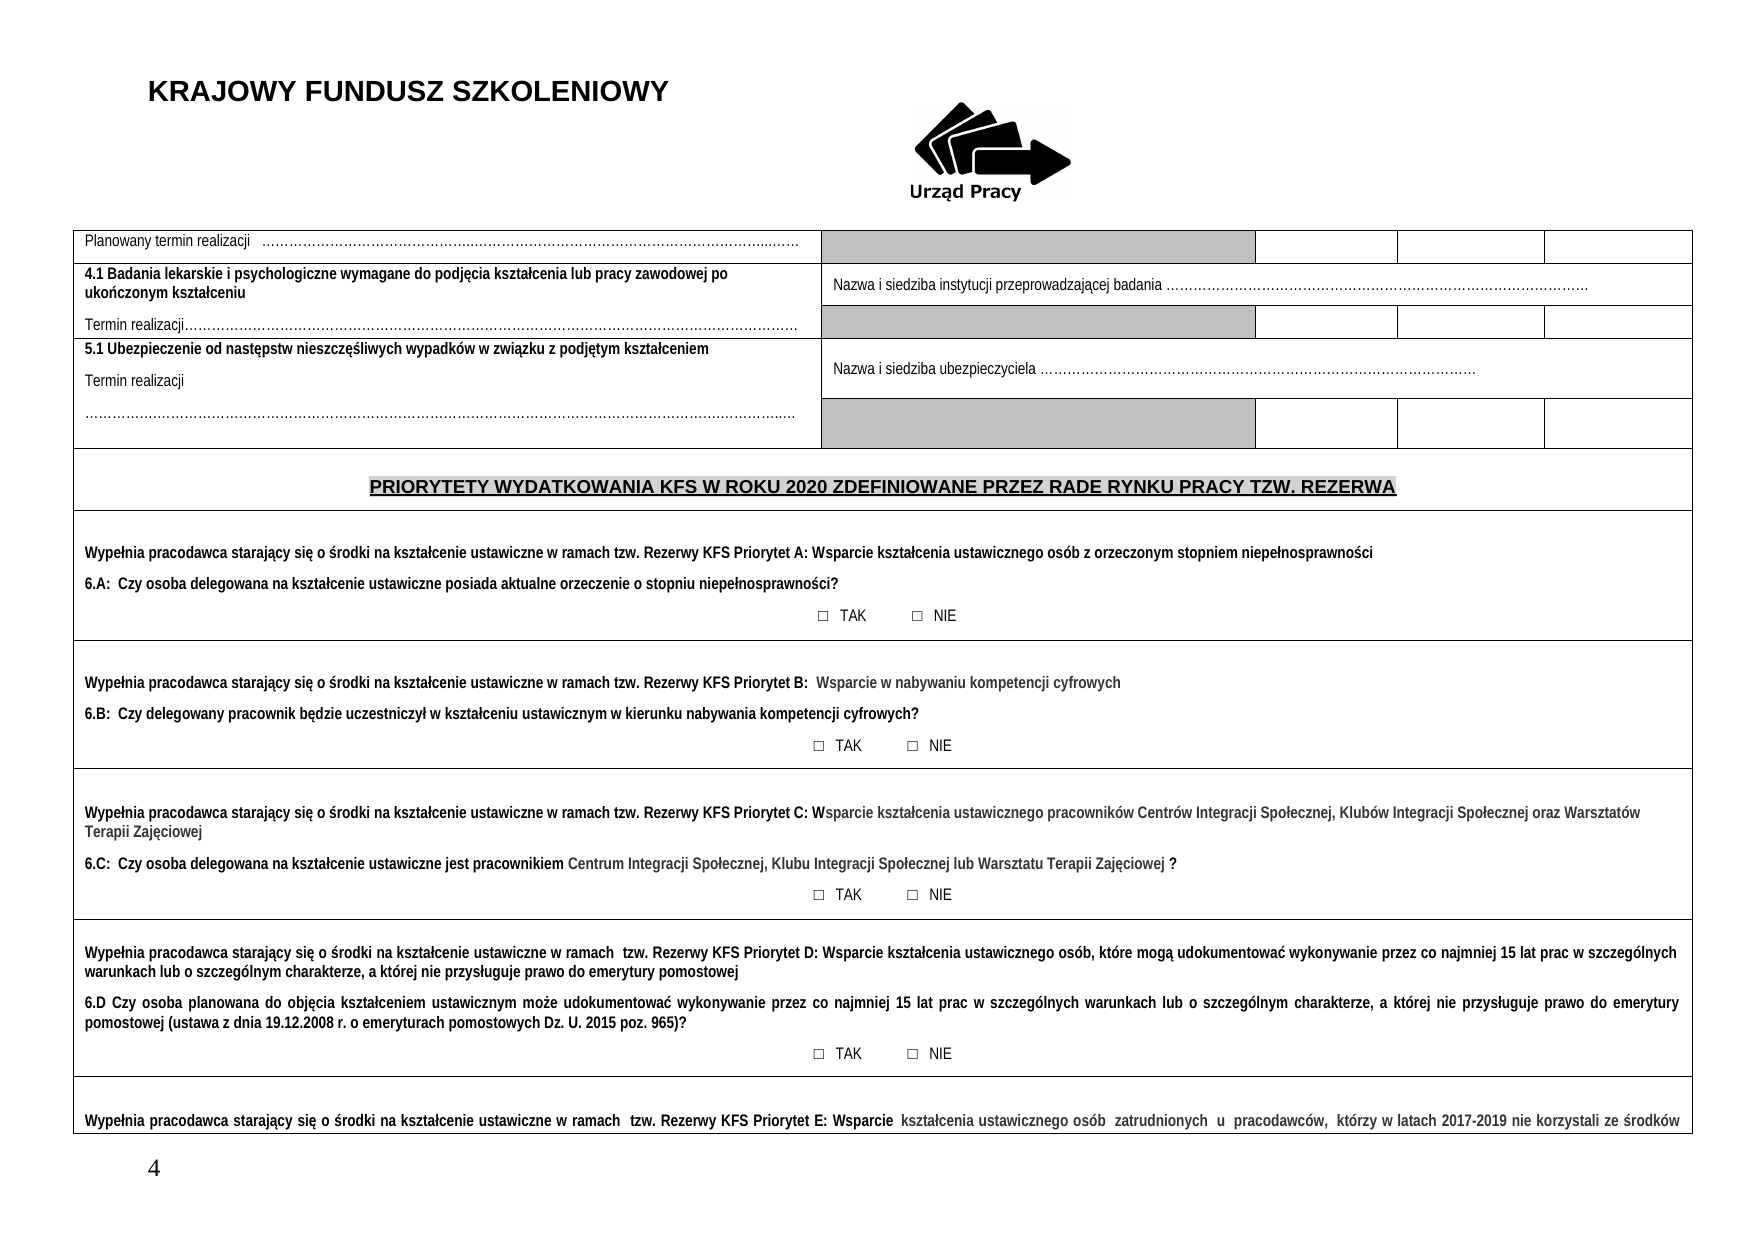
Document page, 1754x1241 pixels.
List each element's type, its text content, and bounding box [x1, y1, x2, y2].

table_cell Nazwa i siedziba ubezpieczyciela …………………………………………………………………………………… [822, 339, 1692, 398]
table_cell [1699, 230, 1706, 263]
table_cell [1699, 448, 1706, 510]
table_cell [1693, 398, 1698, 448]
table_cell [1693, 448, 1698, 510]
table_cell 5.1 Ubezpieczenie od następstw nieszczęśliwych wypadków w związku z podjętym kształceniem Termin realizacji …………….…………………………………………………………………………………………………………….…………..… [74, 339, 821, 448]
table_cell [1693, 230, 1698, 263]
table_cell [1699, 263, 1706, 305]
table_cell [1256, 306, 1397, 338]
table_cell [1398, 306, 1544, 338]
table_cell Nazwa i siedziba instytucji przeprowadzającej badania ………………………………………………………………………………… [822, 264, 1692, 305]
table_cell [1699, 510, 1706, 640]
table_cell Wypełnia pracodawca starający się o środki na kształcenie ustawiczne w ramach tzw. Rezerwy KFS Priorytet D: Wsparcie kształcenia ustawicznego osób, które mogą udokumentować wykonywanie przez co najmniej 15 lat prac w szczególnych warunkach lub o szczególnym charakterze, a której nie przysługuje prawo do emerytury pomostowej 6.D Czy osoba planowana do objęcia kształceniem ustawicznym może udokumentować wykonywanie przez co najmniej 15 lat prac w szczególnych warunkach lub o szczególnym charakterze, a której nie przysługuje prawo do emerytury pomostowej (ustawa z dnia 19.12.2008 r. o emeryturach pomostowych Dz. U. 2015 poz. 965)? □ TAK □ NIE [74, 920, 1692, 1076]
table_cell Wypełnia pracodawca starający się o środki na kształcenie ustawiczne w ramach tzw. Rezerwy KFS Priorytet C: Wsparcie kształcenia ustawicznego pracowników Centrów Integracji Społecznej, Klubów Integracji Społecznej oraz Warsztatów Terapii Zajęciowej 6.C: Czy osoba delegowana na kształcenie ustawiczne jest pracownikiem Centrum Integracji Społecznej, Klubu Integracji Społecznej lub Warsztatu Terapii Zajęciowej ? □ TAK □ NIE [74, 769, 1692, 919]
table_cell [1693, 1076, 1698, 1133]
table_cell Planowany termin realizacji ………………………………………..………………………………………………………...…… [74, 231, 821, 263]
table_cell [822, 306, 1255, 338]
table_cell [1545, 399, 1692, 448]
table_cell Wypełnia pracodawca starający się o środki na kształcenie ustawiczne w ramach tzw. Rezerwy KFS Priorytet A: Wsparcie kształcenia ustawicznego osób z orzeczonym stopniem niepełnosprawności 6.A: Czy osoba delegowana na kształcenie ustawiczne posiada aktualne orzeczenie o stopniu niepełnosprawności? □ TAK □ NIE [74, 511, 1692, 640]
table_cell [822, 231, 1255, 263]
table_cell [1256, 231, 1397, 263]
table_cell [1699, 338, 1706, 398]
table_cell PRIORYTETY WYDATKOWANIA KFS W ROKU 2020 ZDEFINIOWANE PRZEZ RADE RYNKU PRACY TZW. REZERWA [74, 449, 1692, 510]
table_cell [1693, 305, 1698, 338]
table_cell [1545, 231, 1692, 263]
table_cell [1398, 231, 1544, 263]
table_cell Wypełnia pracodawca starający się o środki na kształcenie ustawiczne w ramach tzw. Rezerwy KFS Priorytet B: Wsparcie w nabywaniu kompetencji cyfrowych 6.B: Czy delegowany pracownik będzie uczestniczył w kształceniu ustawicznym w kierunku nabywania kompetencji cyfrowych? □ TAK □ NIE [74, 641, 1692, 767]
table_cell [1545, 306, 1692, 338]
table_cell [1256, 399, 1397, 448]
table_cell [1699, 1076, 1706, 1133]
table_cell [1699, 640, 1706, 767]
table_cell [1693, 510, 1698, 640]
table_cell [1699, 919, 1706, 1076]
table_cell [1693, 338, 1698, 398]
table_cell Wypełnia pracodawca starający się o środki na kształcenie ustawiczne w ramach tzw. Rezerwy KFS Priorytet E: Wsparcie kształcenia ustawicznego osób zatrudnionych u pracodawców, którzy w latach 2017-2019 nie korzystali ze środków [74, 1077, 1692, 1133]
table_cell [1699, 398, 1706, 448]
table_cell [1693, 263, 1698, 305]
table_cell 4.1 Badania lekarskie i psychologiczne wymagane do podjęcia kształcenia lub pracy zawodowej po ukończonym kształceniu Termin realizacji……………………………………………………………………………………………………………………… [74, 264, 821, 338]
table_cell [1699, 768, 1706, 919]
table_cell [1693, 919, 1698, 1076]
table_cell [1699, 305, 1706, 338]
table_cell [822, 399, 1255, 448]
table_cell [1398, 399, 1544, 448]
table_cell [1693, 768, 1698, 919]
table_cell [1693, 640, 1698, 767]
